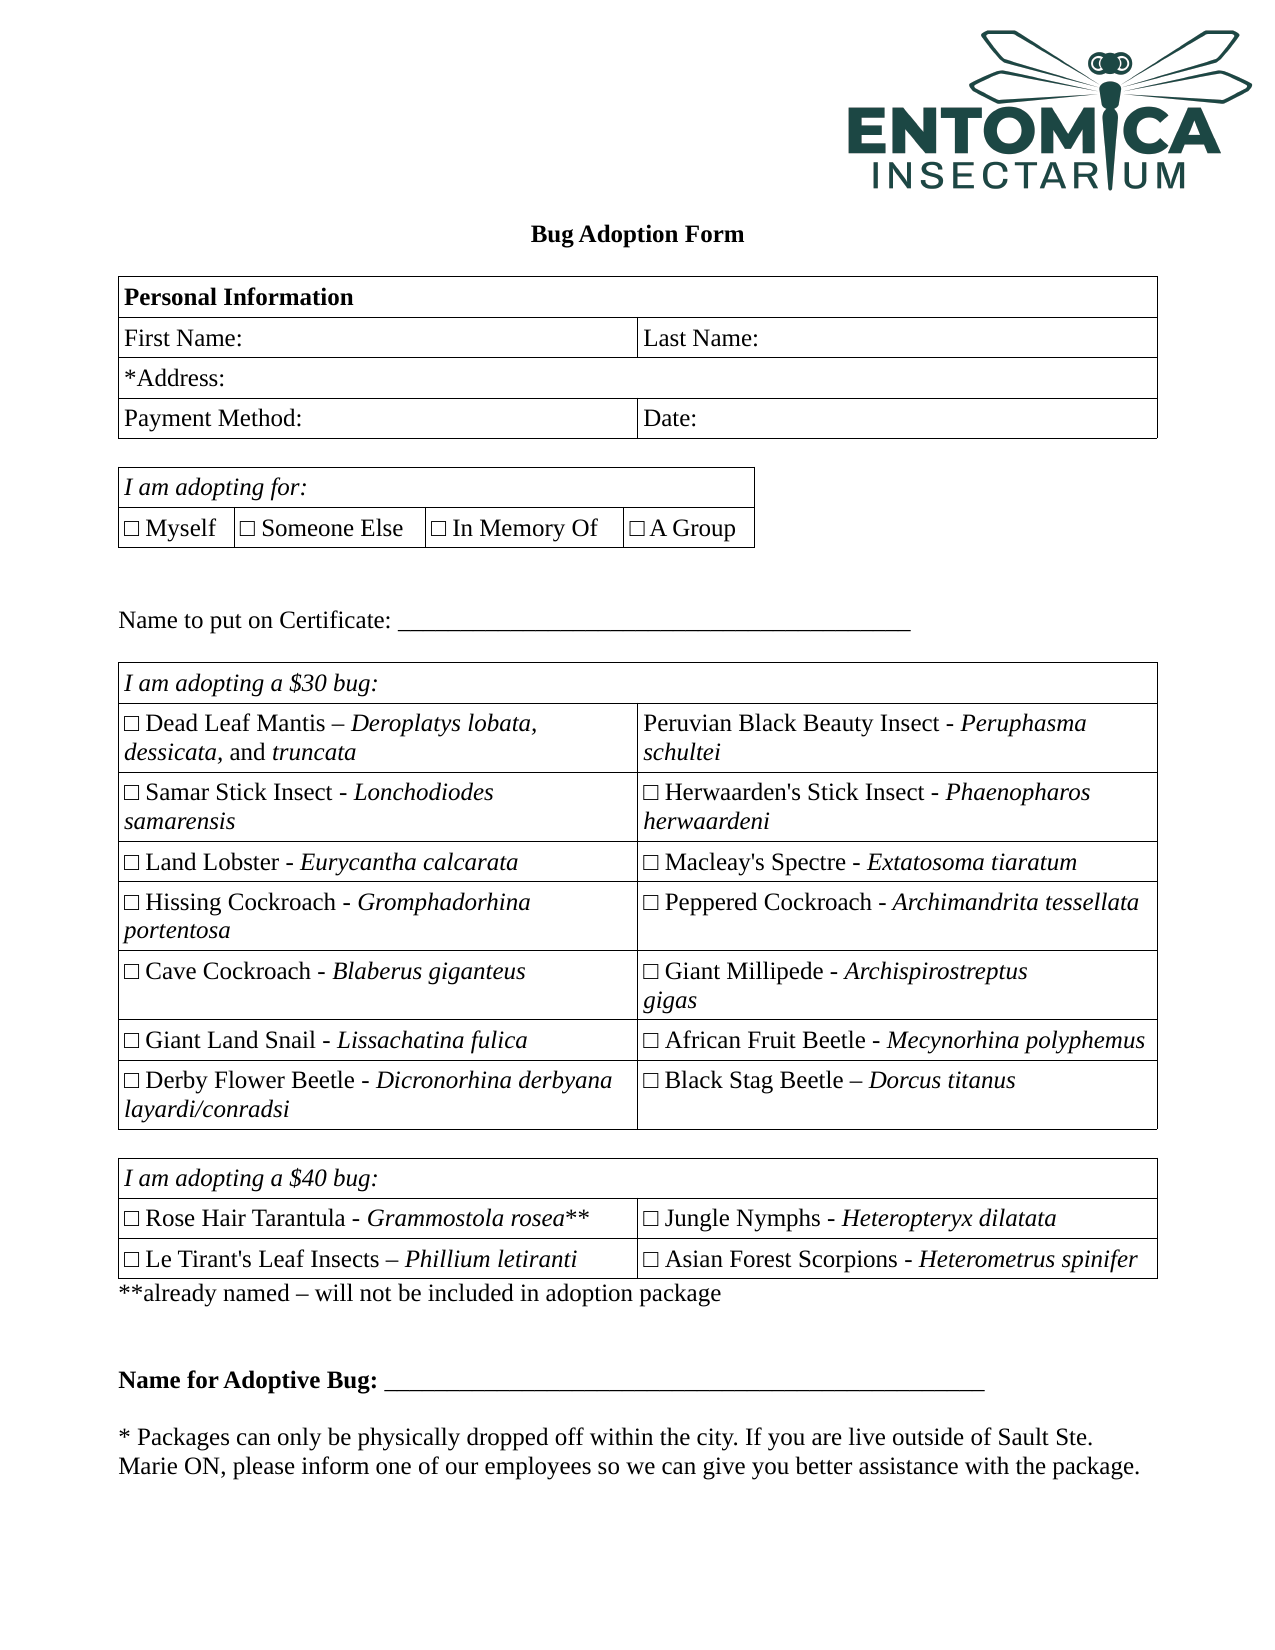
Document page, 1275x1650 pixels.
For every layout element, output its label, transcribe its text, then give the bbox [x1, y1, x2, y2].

table_cell □ Peppered Cockroach - Archimandrita tessellata [638, 882, 1157, 950]
table_cell □ Macleay's Spectre - Extatosoma tiaratum [638, 842, 1157, 881]
table_cell □ Asian Forest Scorpions - Heterometrus spinifer [638, 1239, 1157, 1278]
table_cell Last Name: [638, 318, 1157, 357]
table_cell □ Herwaarden's Stick Insect - Phaenopharos herwaardeni [638, 773, 1157, 841]
text Bug Adoption Form [118, 118, 1157, 248]
table_cell □ Cave Cockroach - Blaberus giganteus [119, 951, 637, 1019]
table_cell □ Land Lobster - Eurycantha calcarata [119, 842, 637, 881]
table_cell □ African Fruit Beetle - Mecynorhina polyphemus [638, 1020, 1157, 1059]
table_cell □ Myself [119, 508, 234, 547]
table_header I am adopting a $40 bug: [119, 1159, 1157, 1198]
table_cell Payment Method: [119, 399, 637, 438]
table_cell □ Samar Stick Insect - Lonchodiodes samarensis [119, 773, 637, 841]
table_cell □ Rose Hair Tarantula - Grammostola rosea** [119, 1199, 637, 1238]
table_header Personal Information [119, 277, 1157, 317]
table_cell □ Someone Else [235, 508, 425, 547]
text * Packages can only be physically dropped off within the city. If you are live outside of Sault Ste. Marie ON, please inform one of our employees so we can give you better assistance with the package. [118, 1422, 1157, 1480]
table_cell □ Giant Land Snail - Lissachatina fulica [119, 1020, 637, 1059]
table_cell □ Giant Millipede - Archispirostreptus gigas [638, 951, 1157, 1019]
text Name to put on Certificate: _________________________________________ [118, 605, 1157, 633]
text **already named – will not be included in adoption package [118, 1279, 1157, 1307]
table_cell □ Hissing Cockroach - Gromphadorhina portentosa [119, 882, 637, 950]
text Name for Adoptive Bug: ________________________________________________ [118, 1365, 1157, 1393]
table_cell □ In Memory Of [426, 508, 623, 547]
table_cell Date: [638, 399, 1157, 438]
table_cell Peruvian Black Beauty Insect - Peruphasma schultei [638, 704, 1157, 772]
picture [825, 0, 1275, 219]
table_cell □ Black Stag Beetle – Dorcus titanus [638, 1061, 1157, 1128]
table_cell □ A Group [624, 508, 754, 547]
table_cell □ Le Tirant's Leaf Insects – Phillium letiranti [119, 1239, 637, 1278]
table_header I am adopting a $30 bug: [119, 663, 1157, 703]
table_cell *Address: [119, 358, 1157, 397]
table_cell First Name: [119, 318, 637, 357]
table_cell □ Dead Leaf Mantis – Deroplatys lobata, dessicata, and truncata [119, 704, 637, 772]
table_header I am adopting for: [119, 468, 754, 507]
table_cell □ Jungle Nymphs - Heteropteryx dilatata [638, 1199, 1157, 1238]
table_cell □ Derby Flower Beetle - Dicronorhina derbyana layardi/conradsi [119, 1061, 637, 1128]
